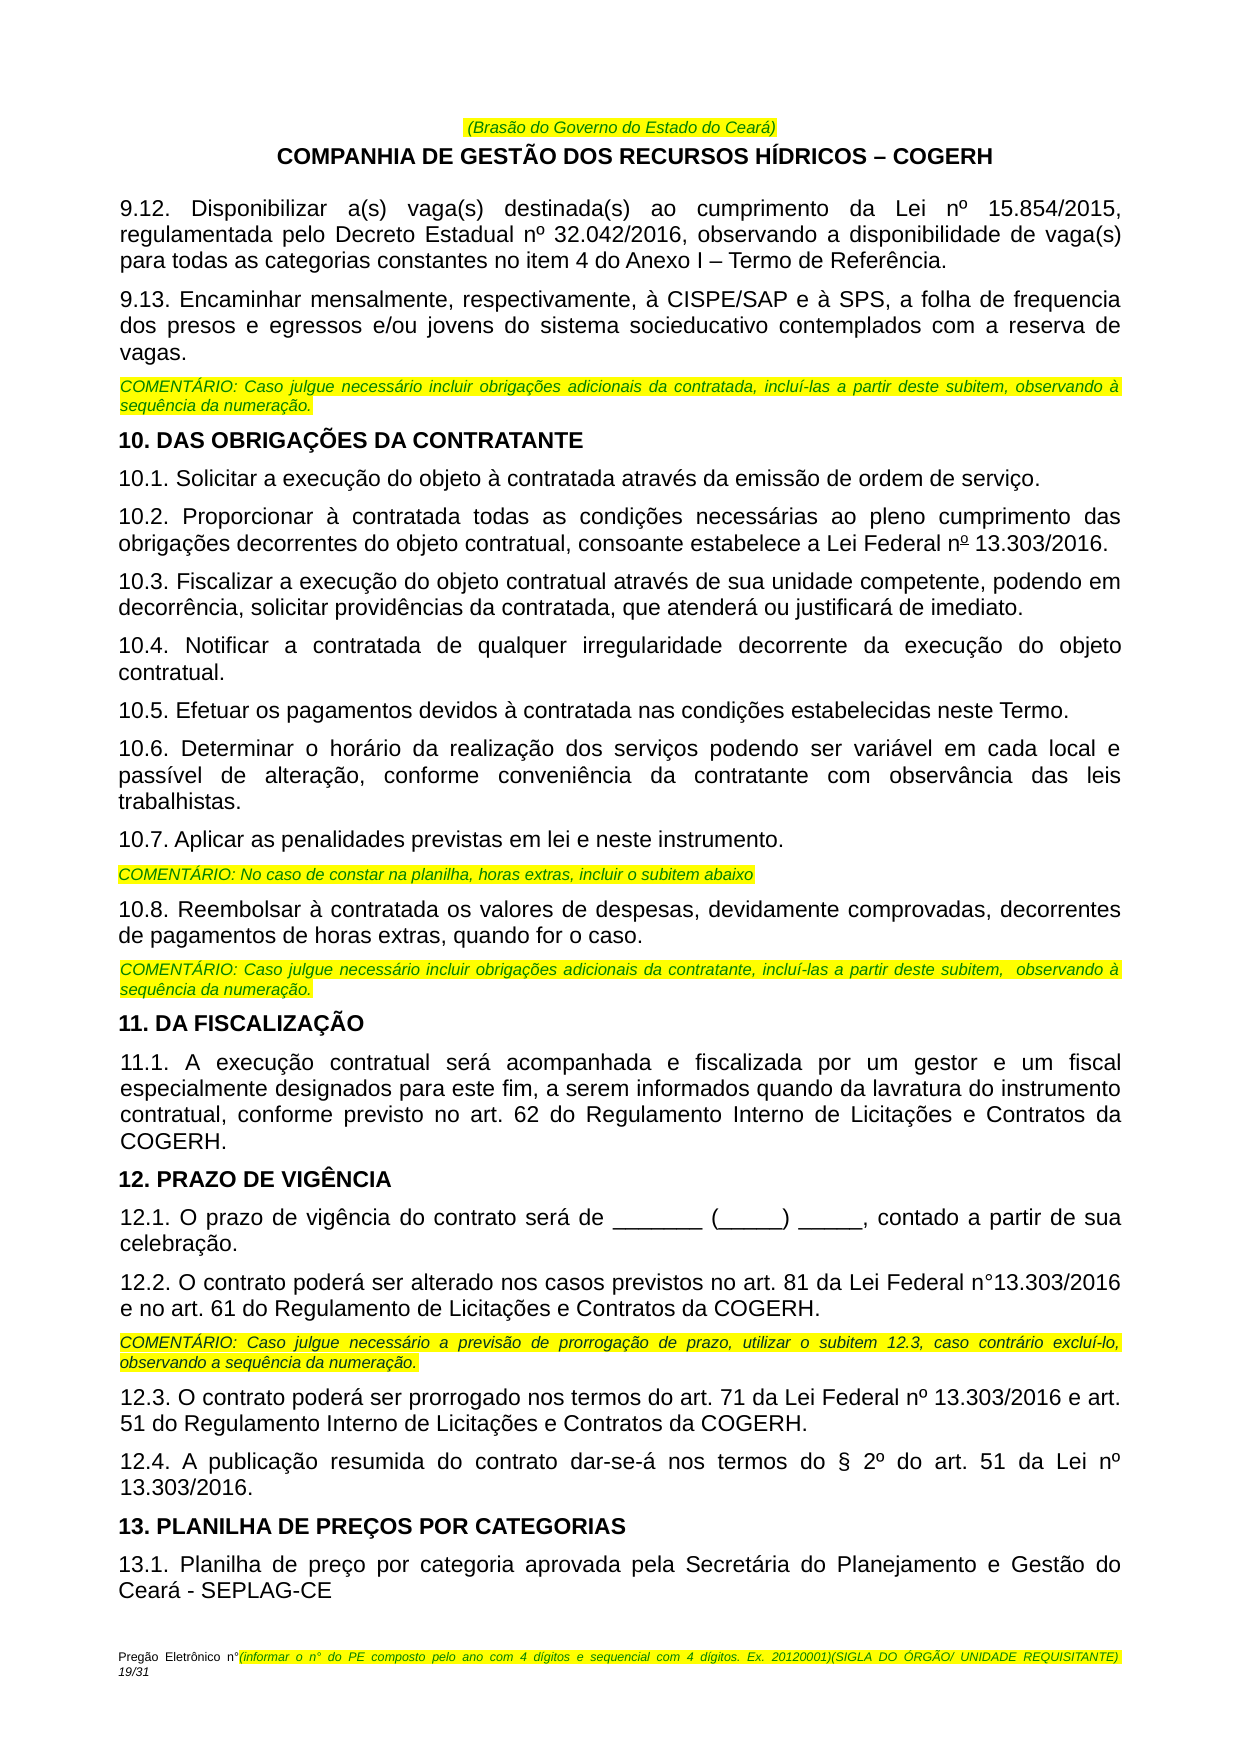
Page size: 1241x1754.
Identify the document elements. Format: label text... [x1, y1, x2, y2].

text 9.13. Encaminhar mensalmente, respectivamente, à CISPE/SAP e à SPS, a folha de frequencia dos presos e egressos e/ou jovens do sistema socieducativo contemplados com a reserva de vagas. [119, 286, 1122, 365]
text COMENTÁRIO: Caso julgue necessário incluir obrigações adicionais da contratante, incluí-las a partir deste subitem, observando à sequência da numeração. [120, 960, 1122, 998]
text 10.2. Proporcionar à contratada todas as condições necessárias ao pleno cumprimento das obrigações decorrentes do objeto contratual, consoante estabelece a Lei Federal no 13.303/2016. [118, 503, 1122, 556]
text 11.1. A execução contratual será acompanhada e fiscalizada por um gestor e um fiscal especialmente designados para este fim, a serem informados quando da lavratura do instrumento contratual, conforme previsto no art. 62 do Regulamento Interno de Licitações e Contratos da COGERH. [120, 1048, 1122, 1154]
text COMENTÁRIO: Caso julgue necessário a previsão de prorrogação de prazo, utilizar o subitem 12.3, caso contrário excluí-lo, observando a sequência da numeração. [119, 1333, 1122, 1372]
text 12.2. O contrato poderá ser alterado nos casos previstos no art. 81 da Lei Federal n°13.303/2016 e no art. 61 do Regulamento de Licitações e Contratos da COGERH. [120, 1269, 1122, 1321]
text 10.6. Determinar o horário da realização dos serviços podendo ser variável em cada local e passível de alteração, conforme conveniência da contratante com observância das leis trabalhistas. [118, 735, 1122, 814]
text 10.5. Efetuar os pagamentos devidos à contratada nas condições estabelecidas neste Termo. [118, 697, 1122, 723]
text 10.8. Reembolsar à contratada os valores de despesas, devidamente comprovadas, decorrentes de pagamentos de horas extras, quando for o caso. [118, 896, 1122, 948]
text 13. PLANILHA DE PREÇOS POR CATEGORIAS [118, 1513, 1122, 1539]
text 10.4. Notificar a contratada de qualquer irregularidade decorrente da execução do objeto contratual. [118, 632, 1122, 685]
text 10.7. Aplicar as penalidades previstas em lei e neste instrumento. [118, 826, 1122, 853]
text 12.4. A publicação resumida do contrato dar-se-á nos termos do § 2º do art. 51 da Lei nº 13.303/2016. [119, 1448, 1122, 1501]
text 10.3. Fiscalizar a execução do objeto contratual através de sua unidade competente, podendo em decorrência, solicitar providências da contratada, que atenderá ou justificará de imediato. [118, 568, 1122, 621]
text 12. PRAZO DE VIGÊNCIA [118, 1166, 1122, 1192]
text 13.1. Planilha de preço por categoria aprovada pela Secretária do Planejamento e Gestão do Ceará - SEPLAG-CE [118, 1551, 1122, 1603]
text COMENTÁRIO: Caso julgue necessário incluir obrigações adicionais da contratada, incluí-las a partir deste subitem, observando à sequência da numeração. [120, 377, 1122, 415]
text 11. DA FISCALIZAÇÃO [118, 1010, 1122, 1037]
text 10.1. Solicitar a execução do objeto à contratada através da emissão de ordem de serviço. [118, 465, 1122, 491]
text 12.1. O prazo de vigência do contrato será de _______ (_____) _____, contado a partir de sua celebração. [119, 1204, 1122, 1257]
text 9.12. Disponibilizar a(s) vaga(s) destinada(s) ao cumprimento da Lei nº 15.854/2015, regulamentada pelo Decreto Estadual nº 32.042/2016, observando a disponibilidade de vaga(s) para todas as categorias constantes no item 4 do Anexo I – Termo de Referência. [119, 195, 1122, 274]
text 10. DAS OBRIGAÇÕES DA CONTRATANTE [118, 427, 1122, 453]
text COMENTÁRIO: No caso de constar na planilha, horas extras, incluir o subitem abaixo [118, 864, 1122, 884]
text 12.3. O contrato poderá ser prorrogado nos termos do art. 71 da Lei Federal nº 13.303/2016 e art. 51 do Regulamento Interno de Licitações e Contratos da COGERH. [120, 1383, 1122, 1436]
